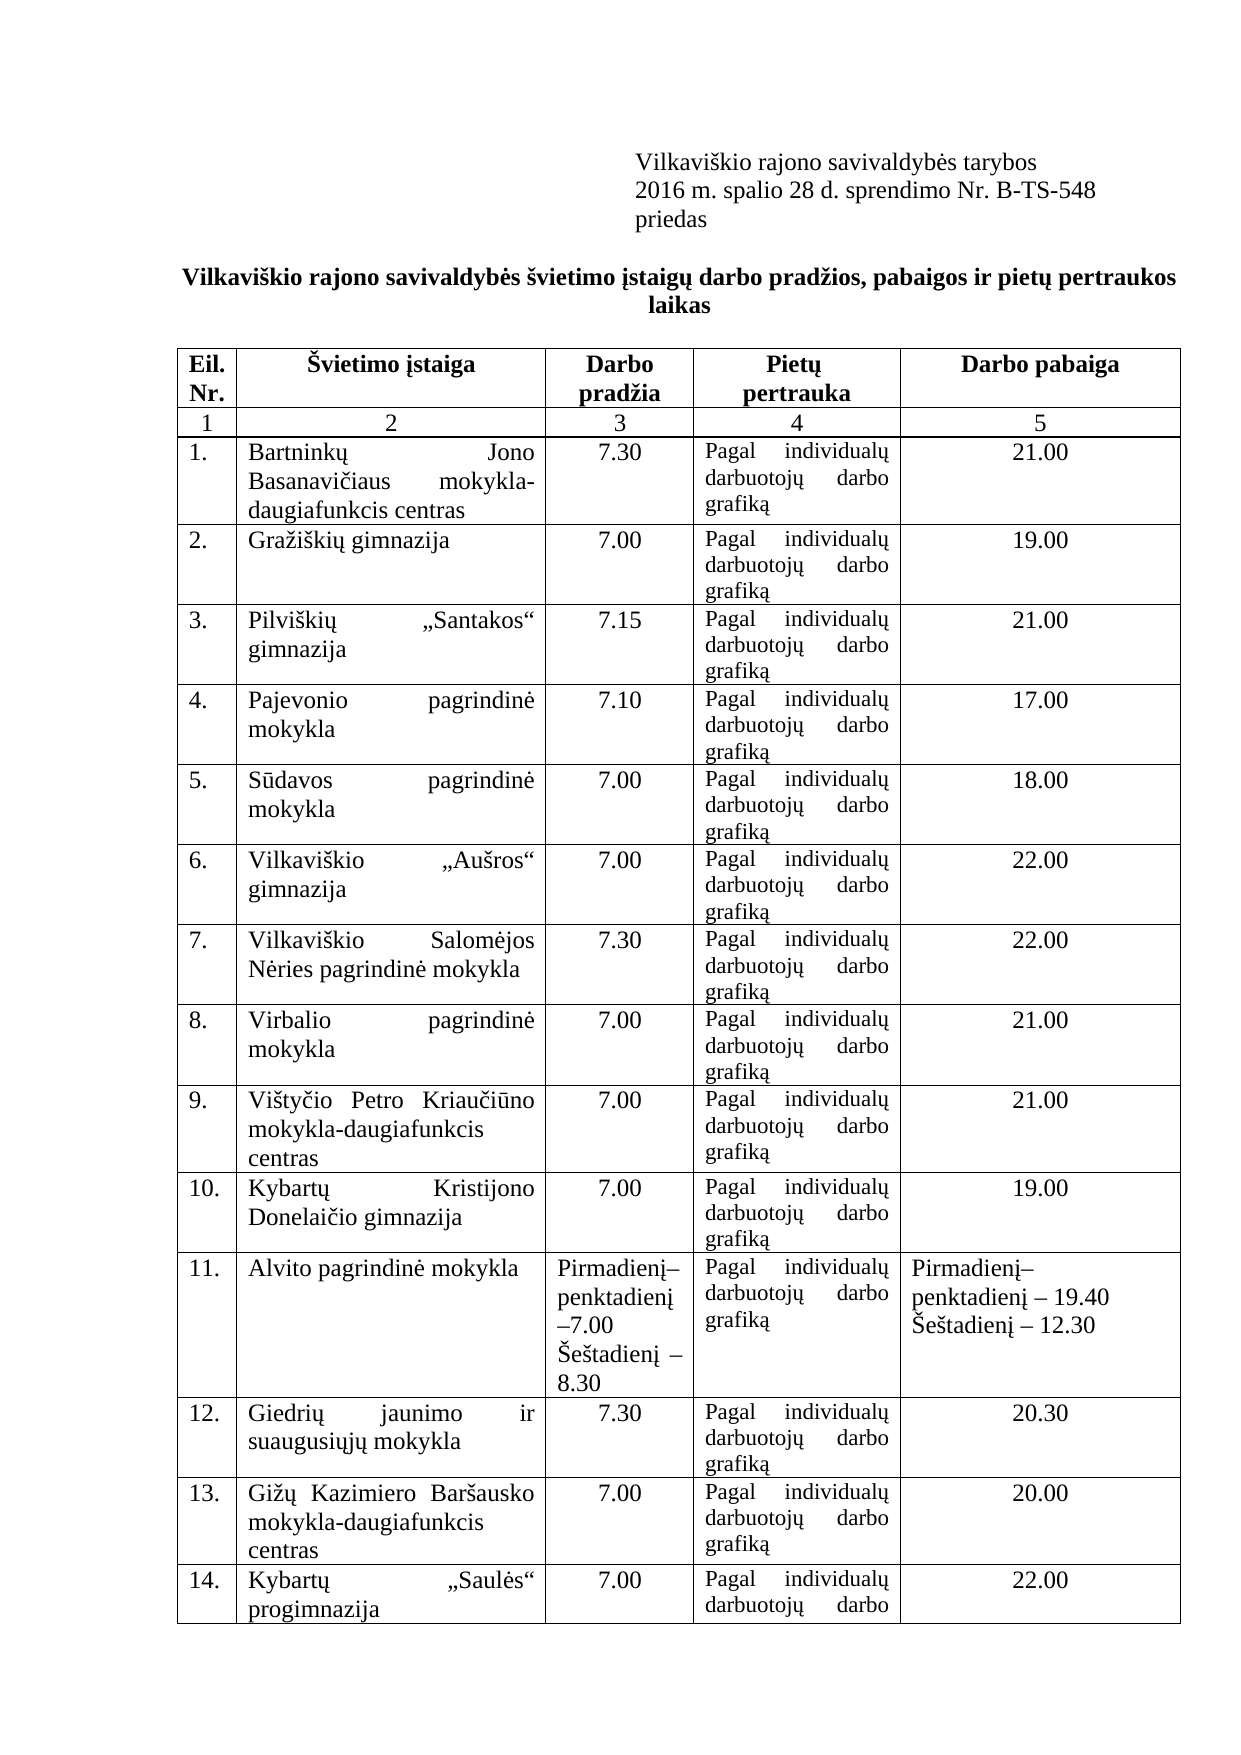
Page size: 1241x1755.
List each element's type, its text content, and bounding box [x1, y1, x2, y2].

table_cell Pagal individualų darbuotojų darbo grafiką [694, 1478, 900, 1564]
table_cell 11. [178, 1253, 236, 1397]
table_cell Pagal individualų darbuotojų darbo grafiką [694, 1398, 900, 1477]
table_cell 13. [178, 1478, 236, 1564]
table_cell 20.00 [901, 1478, 1180, 1564]
table_cell Gražiškių gimnazija [237, 525, 545, 604]
table_cell Vilkaviškio „Aušros“ gimnazija [237, 845, 545, 924]
table_cell 7.30 [546, 438, 693, 524]
table_cell Virbalio pagrindinė mokykla [237, 1005, 545, 1084]
table_cell 21.00 [901, 1086, 1180, 1172]
table_cell Alvito pagrindinė mokykla [237, 1253, 545, 1397]
table_header Darbo pabaiga [901, 349, 1180, 407]
table_cell 22.00 [901, 845, 1180, 924]
table_cell 21.00 [901, 1005, 1180, 1084]
table_cell 4 [694, 408, 900, 436]
table_cell 12. [178, 1398, 236, 1477]
table_cell Vilkaviškio Salomėjos Nėries pagrindinė mokykla [237, 925, 545, 1004]
text Vilkaviškio rajono savivaldybės švietimo įstaigų darbo pradžios, pabaigos ir pietų pertraukos laikas [177, 262, 1181, 319]
table_cell Pagal individualų darbuotojų darbo grafiką [694, 1173, 900, 1252]
table_cell 4. [178, 685, 236, 764]
table_cell 3. [178, 605, 236, 684]
table_cell Gižų Kazimiero Baršausko mokykla-daugiafunkcis centras [237, 1478, 545, 1564]
table_cell Pagal individualų darbuotojų darbo grafiką [694, 765, 900, 844]
table_cell 18.00 [901, 765, 1180, 844]
table_cell Pagal individualų darbuotojų darbo grafiką [694, 1005, 900, 1084]
table_cell 19.00 [901, 525, 1180, 604]
table_cell Giedrių jaunimo ir suaugusiųjų mokykla [237, 1398, 545, 1477]
table_cell 7.00 [546, 1565, 693, 1623]
table_cell 22.00 [901, 1565, 1180, 1623]
table_cell 7.15 [546, 605, 693, 684]
table_cell 7.00 [546, 525, 693, 604]
table_cell 7.00 [546, 1005, 693, 1084]
table_cell Pajevonio pagrindinė mokykla [237, 685, 545, 764]
table_cell Pilviškių „Santakos“ gimnazija [237, 605, 545, 684]
table_cell 9. [178, 1086, 236, 1172]
table_cell Pagal individualų darbuotojų darbo [694, 1565, 900, 1623]
table_cell 6. [178, 845, 236, 924]
table_cell Pagal individualų darbuotojų darbo grafiką [694, 845, 900, 924]
table_cell 17.00 [901, 685, 1180, 764]
table_header Švietimo įstaiga [237, 349, 545, 407]
table_cell 20.30 [901, 1398, 1180, 1477]
table_cell 7.00 [546, 765, 693, 844]
table_cell 10. [178, 1173, 236, 1252]
table_cell 7.30 [546, 925, 693, 1004]
table_header Eil. Nr. [178, 349, 236, 407]
table_cell Pagal individualų darbuotojų darbo grafiką [694, 525, 900, 604]
table_cell Kybartų „Saulės“ progimnazija [237, 1565, 545, 1623]
table_cell 5. [178, 765, 236, 844]
table_cell 7.00 [546, 1086, 693, 1172]
table_cell 3 [546, 408, 693, 436]
table_cell 21.00 [901, 605, 1180, 684]
table_cell 7. [178, 925, 236, 1004]
table_header Pietų pertrauka [694, 349, 900, 407]
table_cell Vištyčio Petro Kriaučiūno mokykla-daugiafunkcis centras [237, 1086, 545, 1172]
table_cell Pagal individualų darbuotojų darbo grafiką [694, 1253, 900, 1397]
text Vilkaviškio rajono savivaldybės tarybos [177, 147, 1181, 176]
table_cell Pagal individualų darbuotojų darbo grafiką [694, 1086, 900, 1172]
table_cell 2. [178, 525, 236, 604]
table_cell 21.00 [901, 438, 1180, 524]
table_cell 1. [178, 438, 236, 524]
table_header Darbo pradžia [546, 349, 693, 407]
table_cell 7.00 [546, 1173, 693, 1252]
table_cell 2 [237, 408, 545, 436]
text priedas [177, 204, 1181, 233]
table_cell 8. [178, 1005, 236, 1084]
table_cell 1 [178, 408, 236, 436]
table_cell Pagal individualų darbuotojų darbo grafiką [694, 605, 900, 684]
table_cell Pagal individualų darbuotojų darbo grafiką [694, 685, 900, 764]
table_cell Sūdavos pagrindinė mokykla [237, 765, 545, 844]
table_cell 7.10 [546, 685, 693, 764]
table_cell 7.30 [546, 1398, 693, 1477]
table_cell 7.00 [546, 1478, 693, 1564]
table_cell Pirmadienį–penktadienį –7.00 Šeštadienį – 8.30 [546, 1253, 693, 1397]
table_cell 22.00 [901, 925, 1180, 1004]
table_cell 14. [178, 1565, 236, 1623]
table_cell 5 [901, 408, 1180, 436]
text 2016 m. spalio 28 d. sprendimo Nr. B-TS-548 [177, 176, 1181, 204]
table_cell Pirmadienį– penktadienį – 19.40 Šeštadienį – 12.30 [901, 1253, 1180, 1397]
table_cell Bartninkų Jono Basanavičiaus mokykla-daugiafunkcis centras [237, 438, 545, 524]
table_cell Pagal individualų darbuotojų darbo grafiką [694, 438, 900, 524]
table_cell Pagal individualų darbuotojų darbo grafiką [694, 925, 900, 1004]
table_cell 7.00 [546, 845, 693, 924]
table_cell Kybartų Kristijono Donelaičio gimnazija [237, 1173, 545, 1252]
table_cell 19.00 [901, 1173, 1180, 1252]
